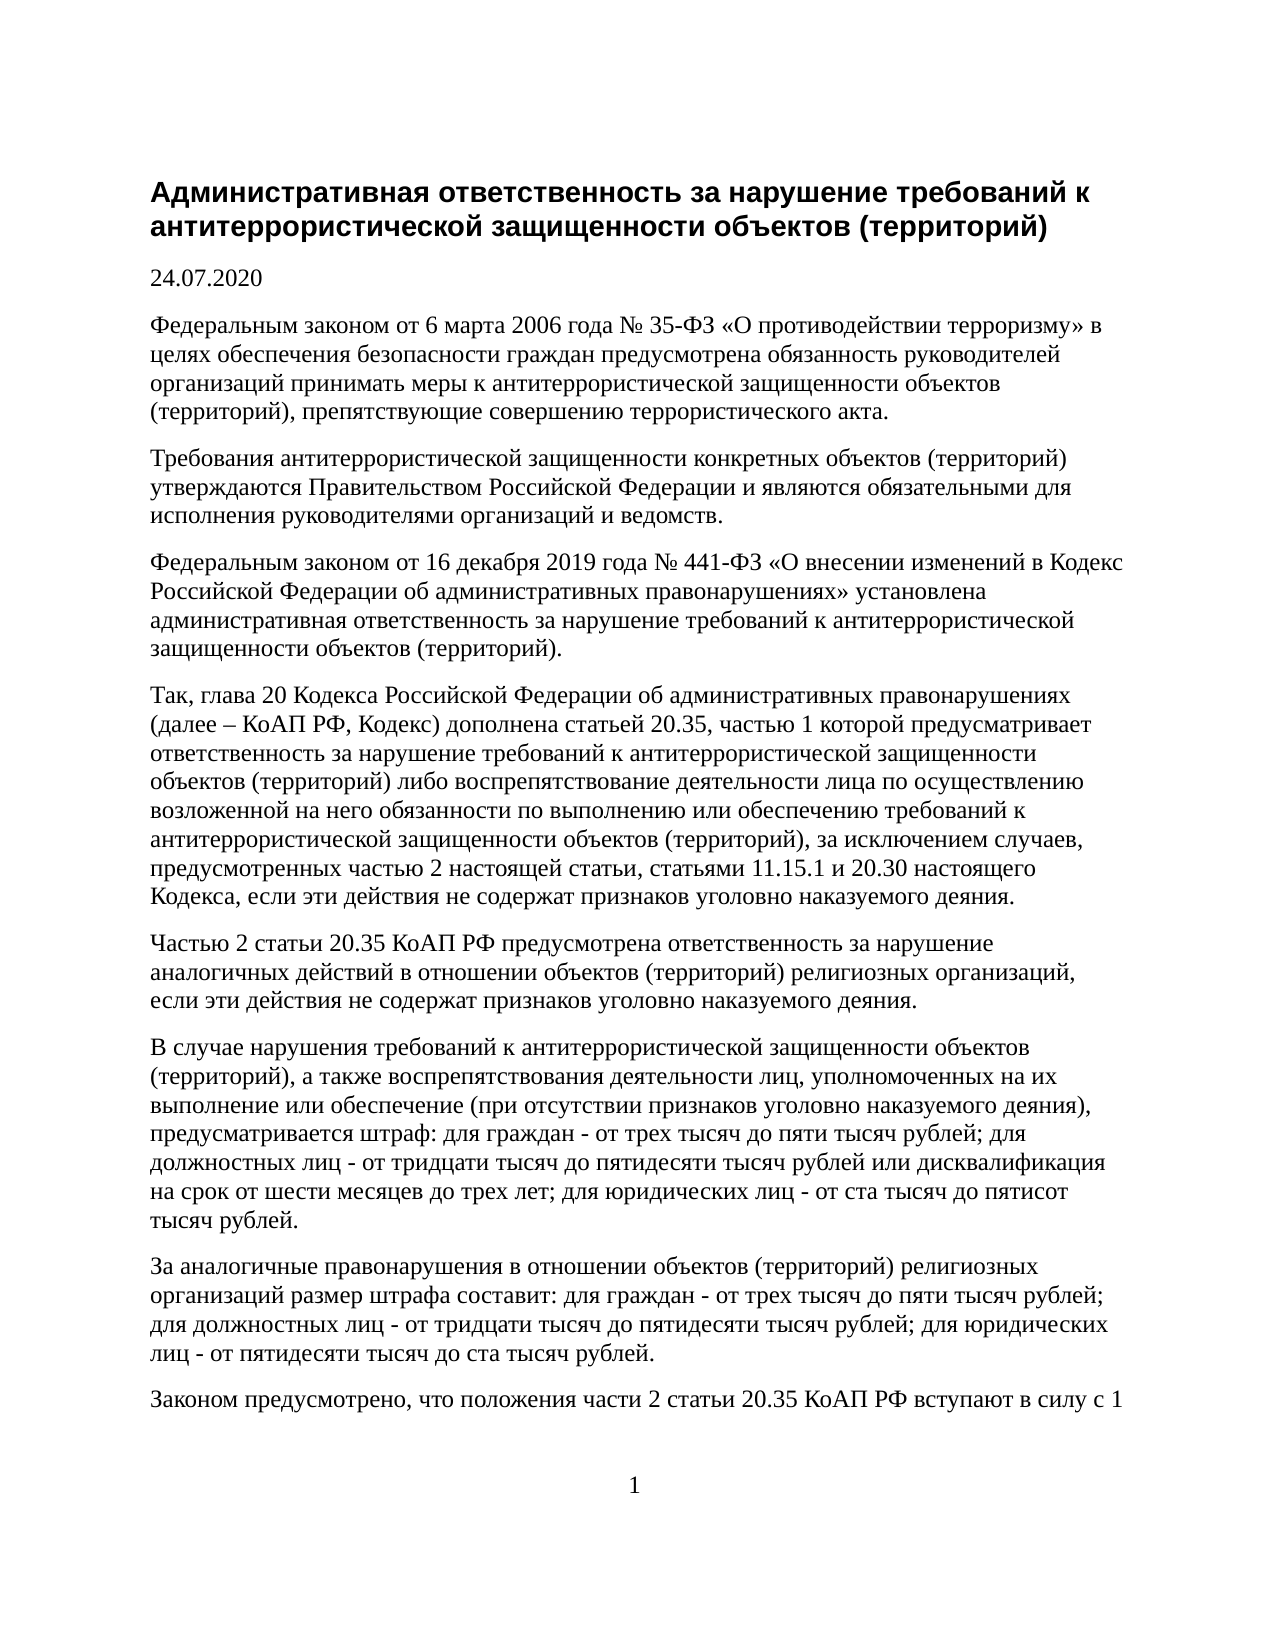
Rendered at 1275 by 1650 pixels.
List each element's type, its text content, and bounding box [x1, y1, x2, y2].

text Так, глава 20 Кодекса Российской Федерации об административных правонарушениях (далее – КоАП РФ, Кодекс) дополнена статьей 20.35, частью 1 которой предусматривает ответственность за нарушение требований к антитеррористической защищенности объектов (территорий) либо воспрепятствование деятельности лица по осуществлению возложенной на него обязанности по выполнению или обеспечению требований к антитеррористической защищенности объектов (территорий), за исключением случаев, предусмотренных частью 2 настоящей статьи, статьями 11.15.1 и 20.30 настоящего Кодекса, если эти действия не содержат признаков уголовно наказуемого деяния. [150, 680, 1125, 910]
subtitle Административная ответственность за нарушение требований к антитеррористической защищенности объектов (территорий) [150, 175, 1125, 242]
text Требования антитеррористической защищенности конкретных объектов (территорий) утверждаются Правительством Российской Федерации и являются обязательными для исполнения руководителями организаций и ведомств. [150, 443, 1125, 529]
text В случае нарушения требований к антитеррористической защищенности объектов (территорий), а также воспрепятствования деятельности лиц, уполномоченных на их выполнение или обеспечение (при отсутствии признаков уголовно наказуемого деяния), предусматривается штраф: для граждан - от трех тысяч до пяти тысяч рублей; для должностных лиц - от тридцати тысяч до пятидесяти тысяч рублей или дисквалификация на срок от шести месяцев до трех лет; для юридических лиц - от ста тысяч до пятисот тысяч рублей. [150, 1032, 1125, 1233]
text За аналогичные правонарушения в отношении объектов (территорий) религиозных организаций размер штрафа составит: для граждан - от трех тысяч до пяти тысяч рублей; для должностных лиц - от тридцати тысяч до пятидесяти тысяч рублей; для юридических лиц - от пятидесяти тысяч до ста тысяч рублей. [150, 1251, 1125, 1366]
text Федеральным законом от 16 декабря 2019 года № 441-ФЗ «О внесении изменений в Кодекс Российской Федерации об административных правонарушениях» установлена административная ответственность за нарушение требований к антитеррористической защищенности объектов (территорий). [150, 547, 1125, 662]
text Федеральным законом от 6 марта 2006 года № 35-ФЗ «О противодействии терроризму» в целях обеспечения безопасности граждан предусмотрена обязанность руководителей организаций принимать меры к антитеррористической защищенности объектов (территорий), препятствующие совершению террористического акта. [150, 310, 1125, 425]
text 24.07.2020 [150, 263, 1125, 292]
text Частью 2 статьи 20.35 КоАП РФ предусмотрена ответственность за нарушение аналогичных действий в отношении объектов (территорий) религиозных организаций, если эти действия не содержат признаков уголовно наказуемого деяния. [150, 928, 1125, 1014]
text Законом предусмотрено, что положения части 2 статьи 20.35 КоАП РФ вступают в силу с 1 [150, 1384, 1125, 1413]
